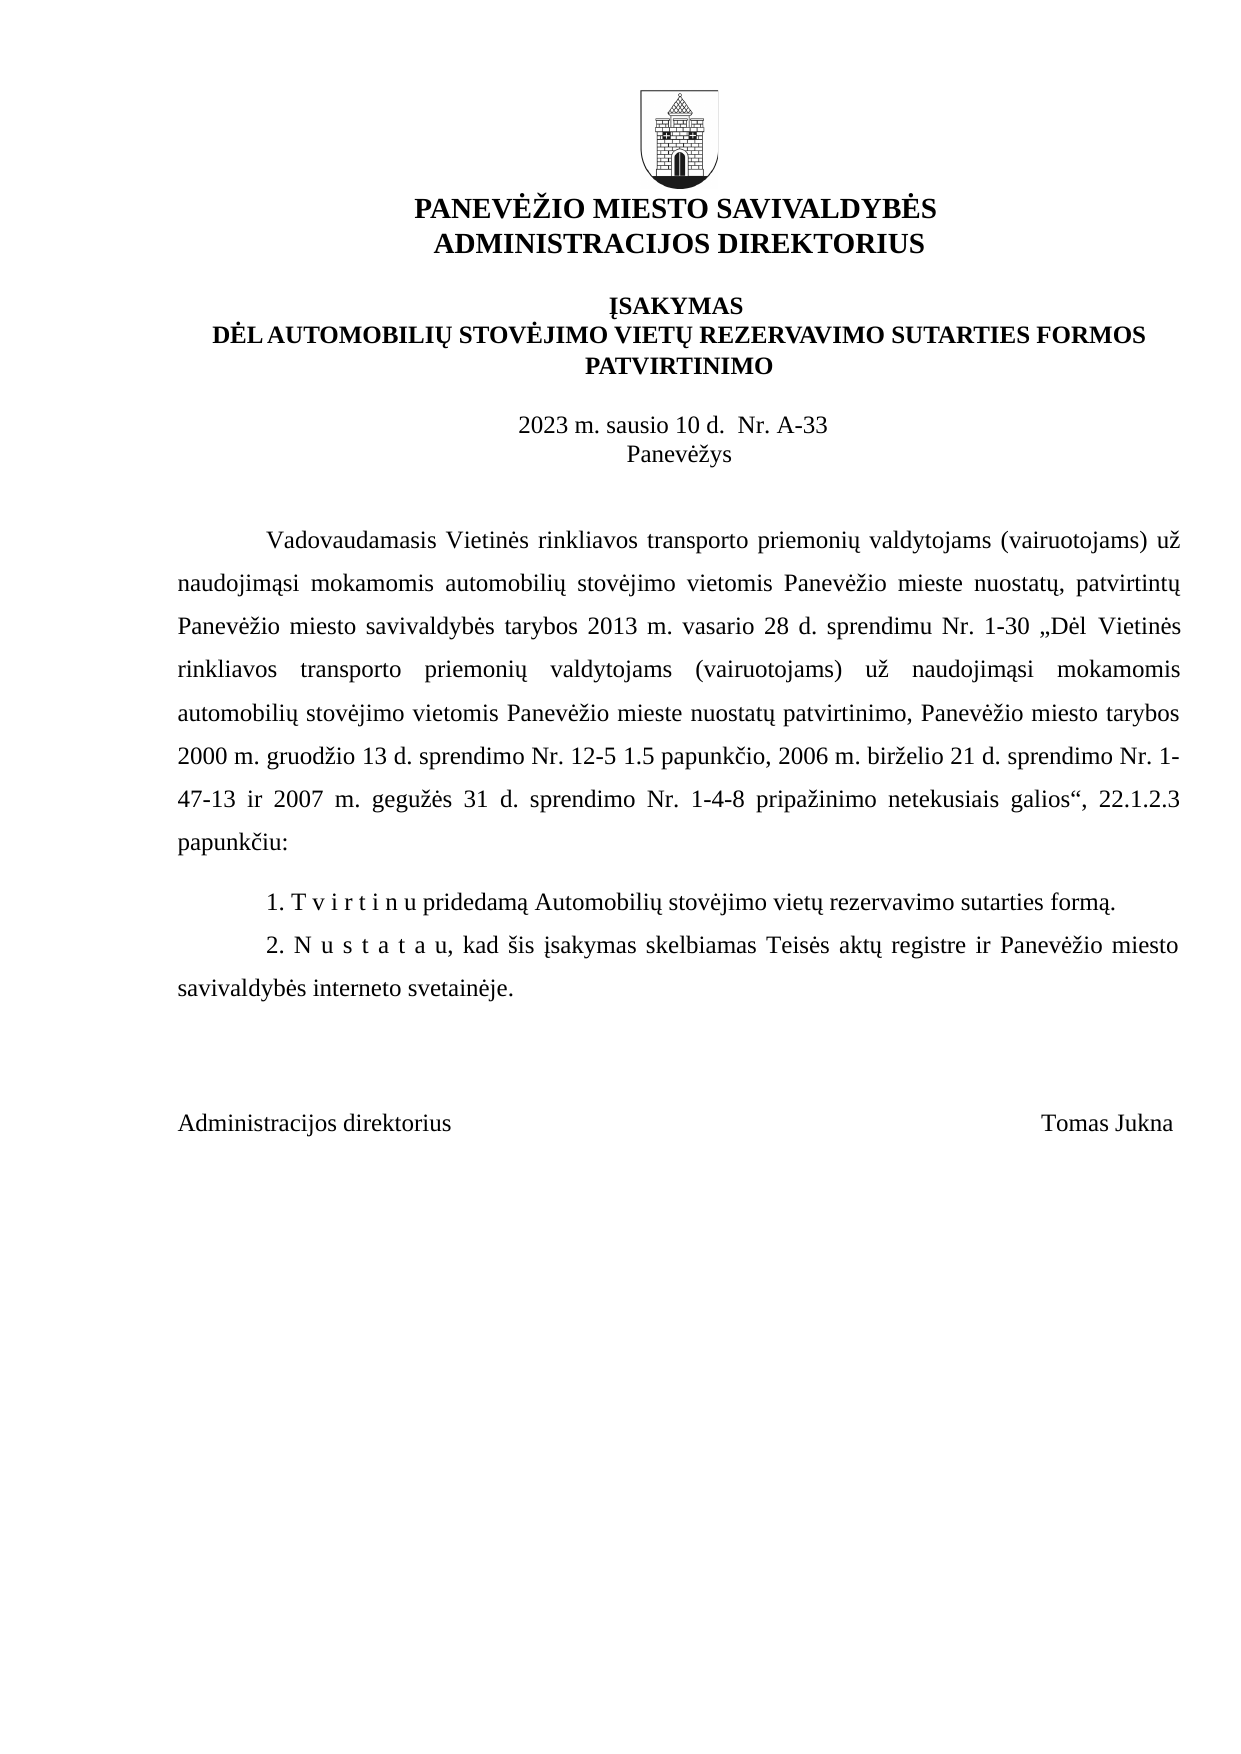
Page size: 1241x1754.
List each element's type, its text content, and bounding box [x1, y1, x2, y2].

text PANEVĖŽIO MIESTO SAVIVALDYBĖS [177, 191, 1181, 224]
text Administracijos direktorius Tomas Jukna [177, 1108, 1181, 1137]
text ĮSAKYMAS [177, 291, 1181, 320]
text Panevėžys [177, 439, 1181, 468]
text DĖL AUTOMOBILIŲ STOVĖJIMO VIETŲ REZERVAVIMO SUTARTIES FORMOS PATVIRTINIMO [177, 320, 1181, 379]
text Vadovaudamasis Vietinės rinkliavos transporto priemonių valdytojams (vairuotojams) už naudojimąsi mokamomis automobilių stovėjimo vietomis Panevėžio mieste nuostatų, patvirtintų Panevėžio miesto savivaldybės tarybos 2013 m. vasario 28 d. sprendimu Nr. 1-30 „Dėl Vietinės rinkliavos transporto priemonių valdytojams (vairuotojams) už naudojimąsi mokamomis automobilių stovėjimo vietomis Panevėžio mieste nuostatų patvirtinimo, Panevėžio miesto tarybos 2000 m. gruodžio 13 d. sprendimo Nr. 12-5 1.5 papunkčio, 2006 m. birželio 21 d. sprendimo Nr. 1-47-13 ir 2007 m. gegužės 31 d. sprendimo Nr. 1-4-8 pripažinimo netekusiais galios“, 22.1.2.3 papunkčiu: [177, 525, 1181, 856]
text ADMINISTRACIJOS DIREKTORIUS [177, 227, 1181, 260]
text 2023 m. sausio 10 d. Nr. A-33 [177, 410, 1181, 439]
text 2. N u s t a t a u, kad šis įsakymas skelbiamas Teisės aktų registre ir Panevėžio miesto savivaldybės interneto svetainėje. [177, 930, 1181, 1002]
text 1. T v i r t i n u pridedamą Automobilių stovėjimo vietų rezervavimo sutarties formą. [177, 887, 1181, 916]
